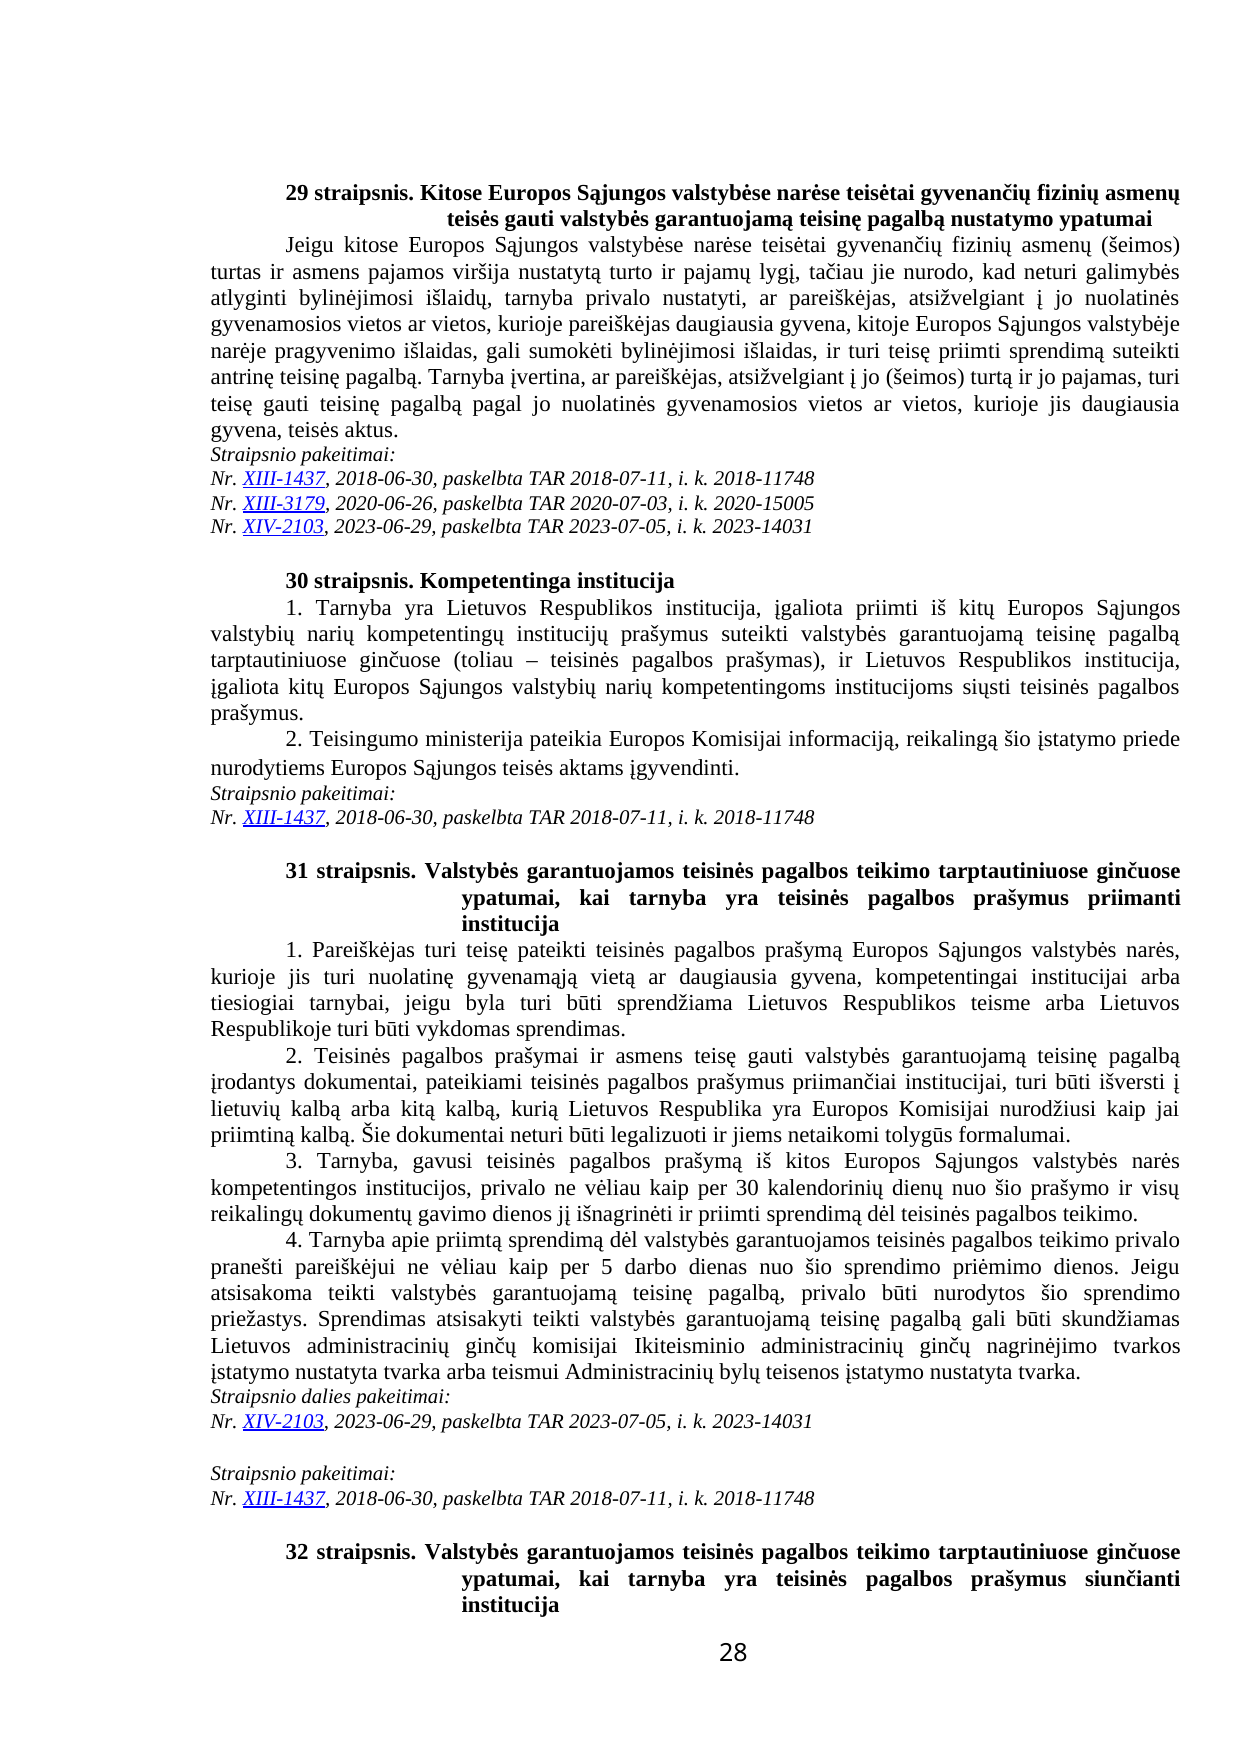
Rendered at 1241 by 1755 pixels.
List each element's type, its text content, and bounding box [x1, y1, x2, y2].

text 2. Teisinės pagalbos prašymai ir asmens teisę gauti valstybės garantuojamą teisinę pagalbą įrodantys dokumentai, pateikiami teisinės pagalbos prašymus priimančiai institucijai, turi būti išversti į lietuvių kalbą arba kitą kalbą, kurią Lietuvos Respublika yra Europos Komisijai nurodžiusi kaip jai priimtiną kalbą. Šie dokumentai neturi būti legalizuoti ir jiems netaikomi tolygūs formalumai. [210, 1042, 1181, 1147]
text Nr. XIV-2103, 2023-06-29, paskelbta TAR 2023-07-05, i. k. 2023-14031 [210, 514, 1181, 538]
text 1. Tarnyba yra Lietuvos Respublikos institucija, įgaliota priimti iš kitų Europos Sąjungos valstybių narių kompetentingų institucijų prašymus suteikti valstybės garantuojamą teisinę pagalbą tarptautiniuose ginčuose (toliau – teisinės pagalbos prašymas), ir Lietuvos Respublikos institucija, įgaliota kitų Europos Sąjungos valstybių narių kompetentingoms institucijoms siųsti teisinės pagalbos prašymus. [210, 594, 1181, 725]
text 30 straipsnis. Kompetentinga institucija [210, 567, 1181, 594]
text Nr. XIII-1437, 2018-06-30, paskelbta TAR 2018-07-11, i. k. 2018-11748 [210, 1485, 1181, 1509]
text 4. Tarnyba apie priimtą sprendimą dėl valstybės garantuojamos teisinės pagalbos teikimo privalo pranešti pareiškėjui ne vėliau kaip per 5 darbo dienas nuo šio sprendimo priėmimo dienos. Jeigu atsisakoma teikti valstybės garantuojamą teisinę pagalbą, privalo būti nurodytos šio sprendimo priežastys. Sprendimas atsisakyti teikti valstybės garantuojamą teisinę pagalbą gali būti skundžiamas Lietuvos administracinių ginčų komisijai Ikiteisminio administracinių ginčų nagrinėjimo tvarkos įstatymo nustatyta tvarka arba teismui Administracinių bylų teisenos įstatymo nustatyta tvarka. [210, 1226, 1181, 1384]
text Straipsnio pakeitimai: [210, 781, 1181, 804]
text 2. Teisingumo ministerija pateikia Europos Komisijai informaciją, reikalingą šio įstatymo priede nurodytiems Europos Sąjungos teisės aktams įgyvendinti. [210, 725, 1181, 781]
text 3. Tarnyba, gavusi teisinės pagalbos prašymą iš kitos Europos Sąjungos valstybės narės kompetentingos institucijos, privalo ne vėliau kaip per 30 kalendorinių dienų nuo šio prašymo ir visų reikalingų dokumentų gavimo dienos jį išnagrinėti ir priimti sprendimą dėl teisinės pagalbos teikimo. [210, 1147, 1181, 1226]
text Nr. XIV-2103, 2023-06-29, paskelbta TAR 2023-07-05, i. k. 2023-14031 [210, 1408, 1181, 1433]
text Nr. XIII-3179, 2020-06-26, paskelbta TAR 2020-07-03, i. k. 2020-15005 [210, 490, 1181, 514]
text 32 straipsnis. Valstybės garantuojamos teisinės pagalbos teikimo tarptautiniuose ginčuose ypatumai, kai tarnyba yra teisinės pagalbos prašymus siunčianti institucija [285, 1538, 1181, 1617]
text Straipsnio dalies pakeitimai: [210, 1384, 1181, 1408]
text Nr. XIII-1437, 2018-06-30, paskelbta TAR 2018-07-11, i. k. 2018-11748 [210, 804, 1181, 829]
text Straipsnio pakeitimai: [210, 1461, 1181, 1485]
text 1. Pareiškėjas turi teisę pateikti teisinės pagalbos prašymą Europos Sąjungos valstybės narės, kurioje jis turi nuolatinę gyvenamąją vietą ar daugiausia gyvena, kompetentingai institucijai arba tiesiogiai tarnybai, jeigu byla turi būti sprendžiama Lietuvos Respublikos teisme arba Lietuvos Respublikoje turi būti vykdomas sprendimas. [210, 936, 1181, 1042]
text 29 straipsnis. Kitose Europos Sąjungos valstybėse narėse teisėtai gyvenančių fizinių asmenų teisės gauti valstybės garantuojamą teisinę pagalbą nustatymo ypatumai [285, 179, 1181, 231]
text Straipsnio pakeitimai: [210, 442, 1181, 466]
text Nr. XIII-1437, 2018-06-30, paskelbta TAR 2018-07-11, i. k. 2018-11748 [210, 466, 1181, 490]
text 31 straipsnis. Valstybės garantuojamos teisinės pagalbos teikimo tarptautiniuose ginčuose ypatumai, kai tarnyba yra teisinės pagalbos prašymus priimanti institucija [285, 857, 1181, 936]
text Jeigu kitose Europos Sąjungos valstybėse narėse teisėtai gyvenančių fizinių asmenų (šeimos) turtas ir asmens pajamos viršija nustatytą turto ir pajamų lygį, tačiau jie nurodo, kad neturi galimybės atlyginti bylinėjimosi išlaidų, tarnyba privalo nustatyti, ar pareiškėjas, atsižvelgiant į jo nuolatinės gyvenamosios vietos ar vietos, kurioje pareiškėjas daugiausia gyvena, kitoje Europos Sąjungos valstybėje narėje pragyvenimo išlaidas, gali sumokėti bylinėjimosi išlaidas, ir turi teisę priimti sprendimą suteikti antrinę teisinę pagalbą. Tarnyba įvertina, ar pareiškėjas, atsižvelgiant į jo (šeimos) turtą ir jo pajamas, turi teisę gauti teisinę pagalbą pagal jo nuolatinės gyvenamosios vietos ar vietos, kurioje jis daugiausia gyvena, teisės aktus. [210, 231, 1181, 442]
